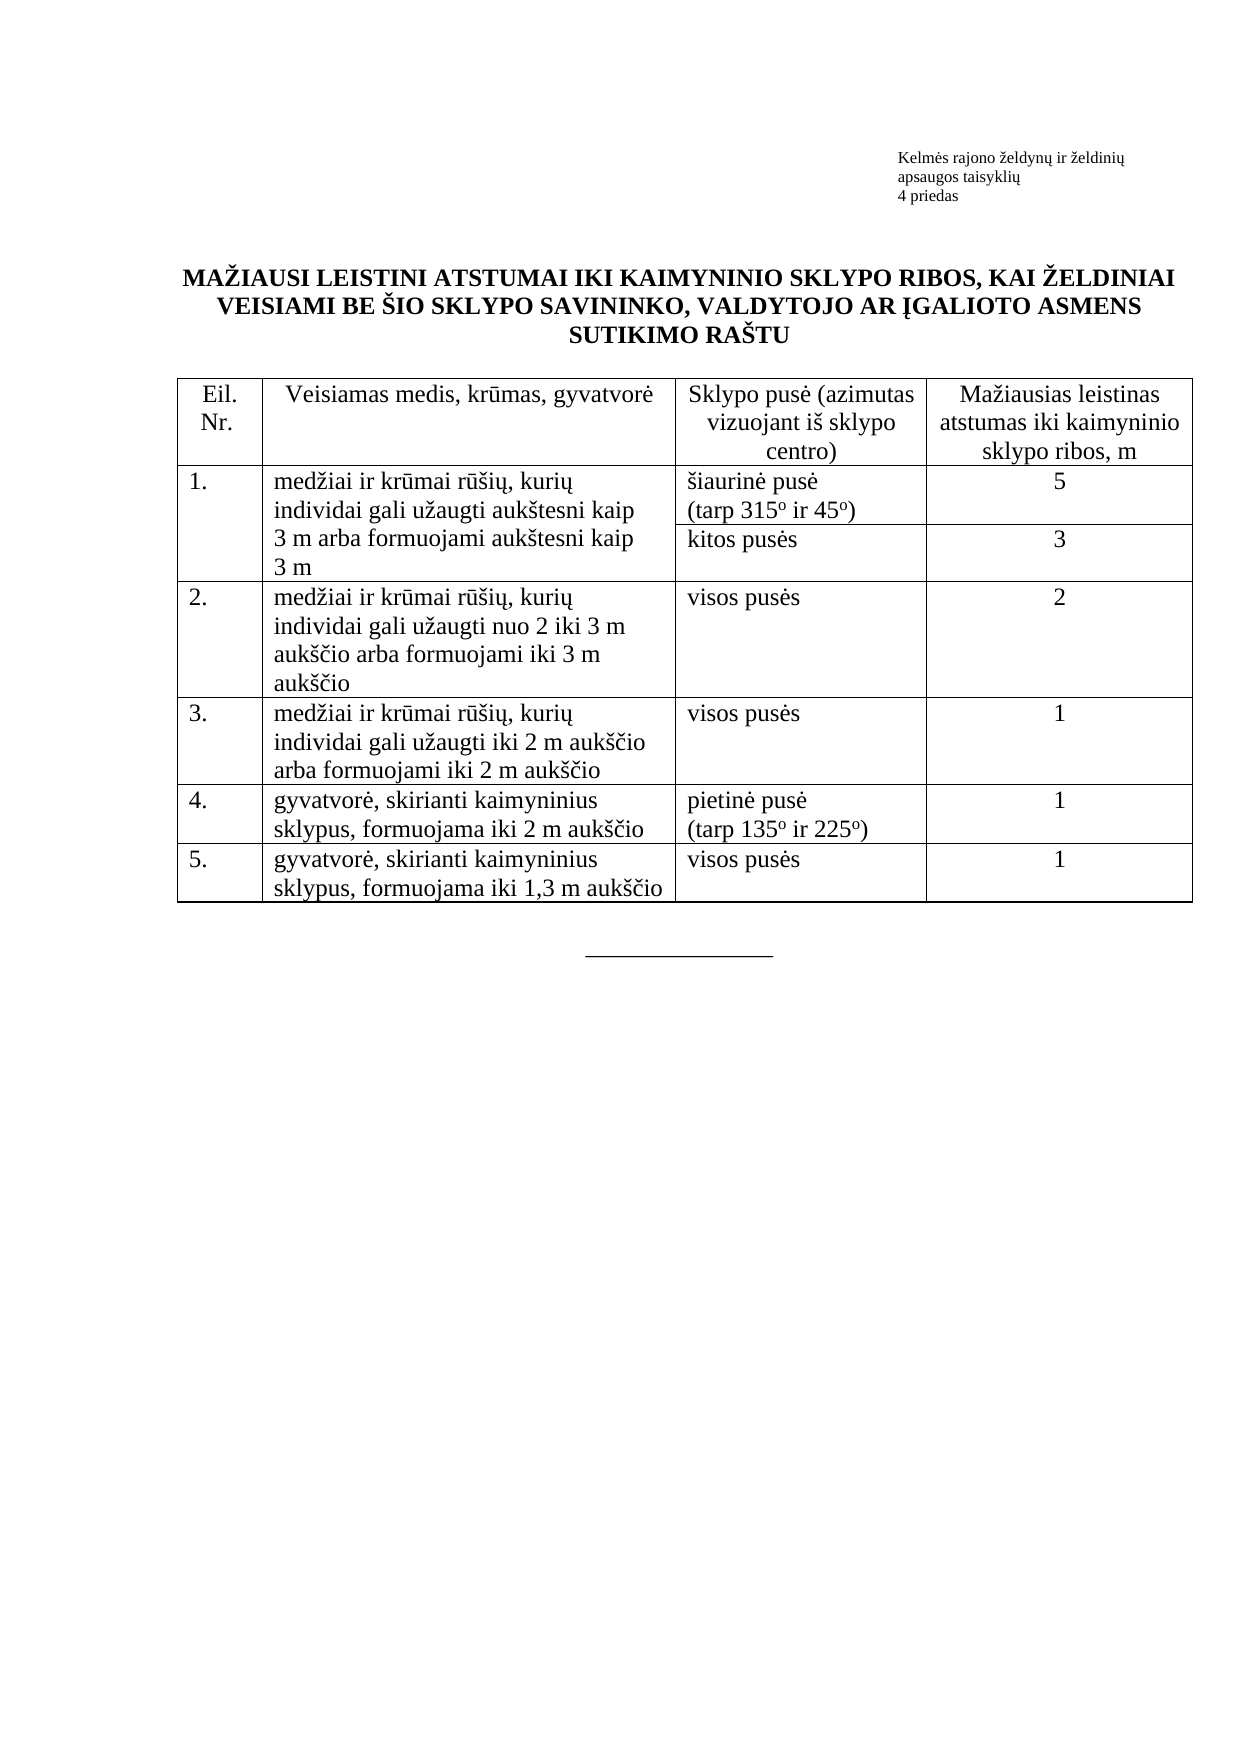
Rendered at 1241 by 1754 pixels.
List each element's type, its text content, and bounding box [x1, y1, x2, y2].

table_cell medžiai ir krūmai rūšių, kurių individai gali užaugti aukštesni kaip 3 m arba formuojami aukštesni kaip 3 m [263, 466, 675, 581]
table_header Sklypo pusė (azimutas vizuojant iš sklypo centro) [676, 379, 926, 465]
table_header Mažiausias leistinas atstumas iki kaimyninio sklypo ribos, m [927, 379, 1192, 465]
table_header Veisiamas medis, krūmas, gyvatvorė [263, 379, 675, 465]
table_cell kitos pusės [676, 525, 926, 581]
table_cell 4. [178, 785, 262, 843]
table_cell gyvatvorė, skirianti kaimyninius sklypus, formuojama iki 1,3 m aukščio [263, 844, 675, 901]
table_cell 3. [178, 698, 262, 784]
table_cell 5 [927, 466, 1192, 523]
table_cell 1 [927, 844, 1192, 901]
table_cell visos pusės [676, 698, 926, 784]
table_cell gyvatvorė, skirianti kaimyninius sklypus, formuojama iki 2 m aukščio [263, 785, 675, 843]
table_cell 2 [927, 582, 1192, 697]
text Kelmės rajono želdynų ir želdinių [177, 148, 1181, 167]
text MAŽIAUSI LEISTINI ATSTUMAI IKI KAIMYNINIO SKLYPO RIBOS, KAI ŽELDINIAI VEISIAMI BE ŠIO SKLYPO SAVININKO, VALDYTOJO AR ĮGALIOTO ASMENS SUTIKIMO RAŠTU [177, 263, 1181, 349]
table_cell 2. [178, 582, 262, 697]
table_cell 3 [927, 525, 1192, 581]
table_header Eil. Nr. [178, 379, 262, 465]
text _______________ [177, 931, 1181, 960]
table_cell šiaurinė pusė (tarp 315o ir 45o) [676, 466, 926, 523]
table_cell 1. [178, 466, 262, 581]
table_cell 1 [927, 698, 1192, 784]
text 4 priedas [177, 186, 1181, 205]
table_cell pietinė pusė (tarp 135o ir 225o) [676, 785, 926, 843]
table_cell visos pusės [676, 844, 926, 901]
table_cell medžiai ir krūmai rūšių, kurių individai gali užaugti nuo 2 iki 3 m aukščio arba formuojami iki 3 m aukščio [263, 582, 675, 697]
table_cell visos pusės [676, 582, 926, 697]
table_cell 1 [927, 785, 1192, 843]
table_cell 5. [178, 844, 262, 901]
text apsaugos taisyklių [177, 167, 1181, 186]
table_cell medžiai ir krūmai rūšių, kurių individai gali užaugti iki 2 m aukščio arba formuojami iki 2 m aukščio [263, 698, 675, 784]
